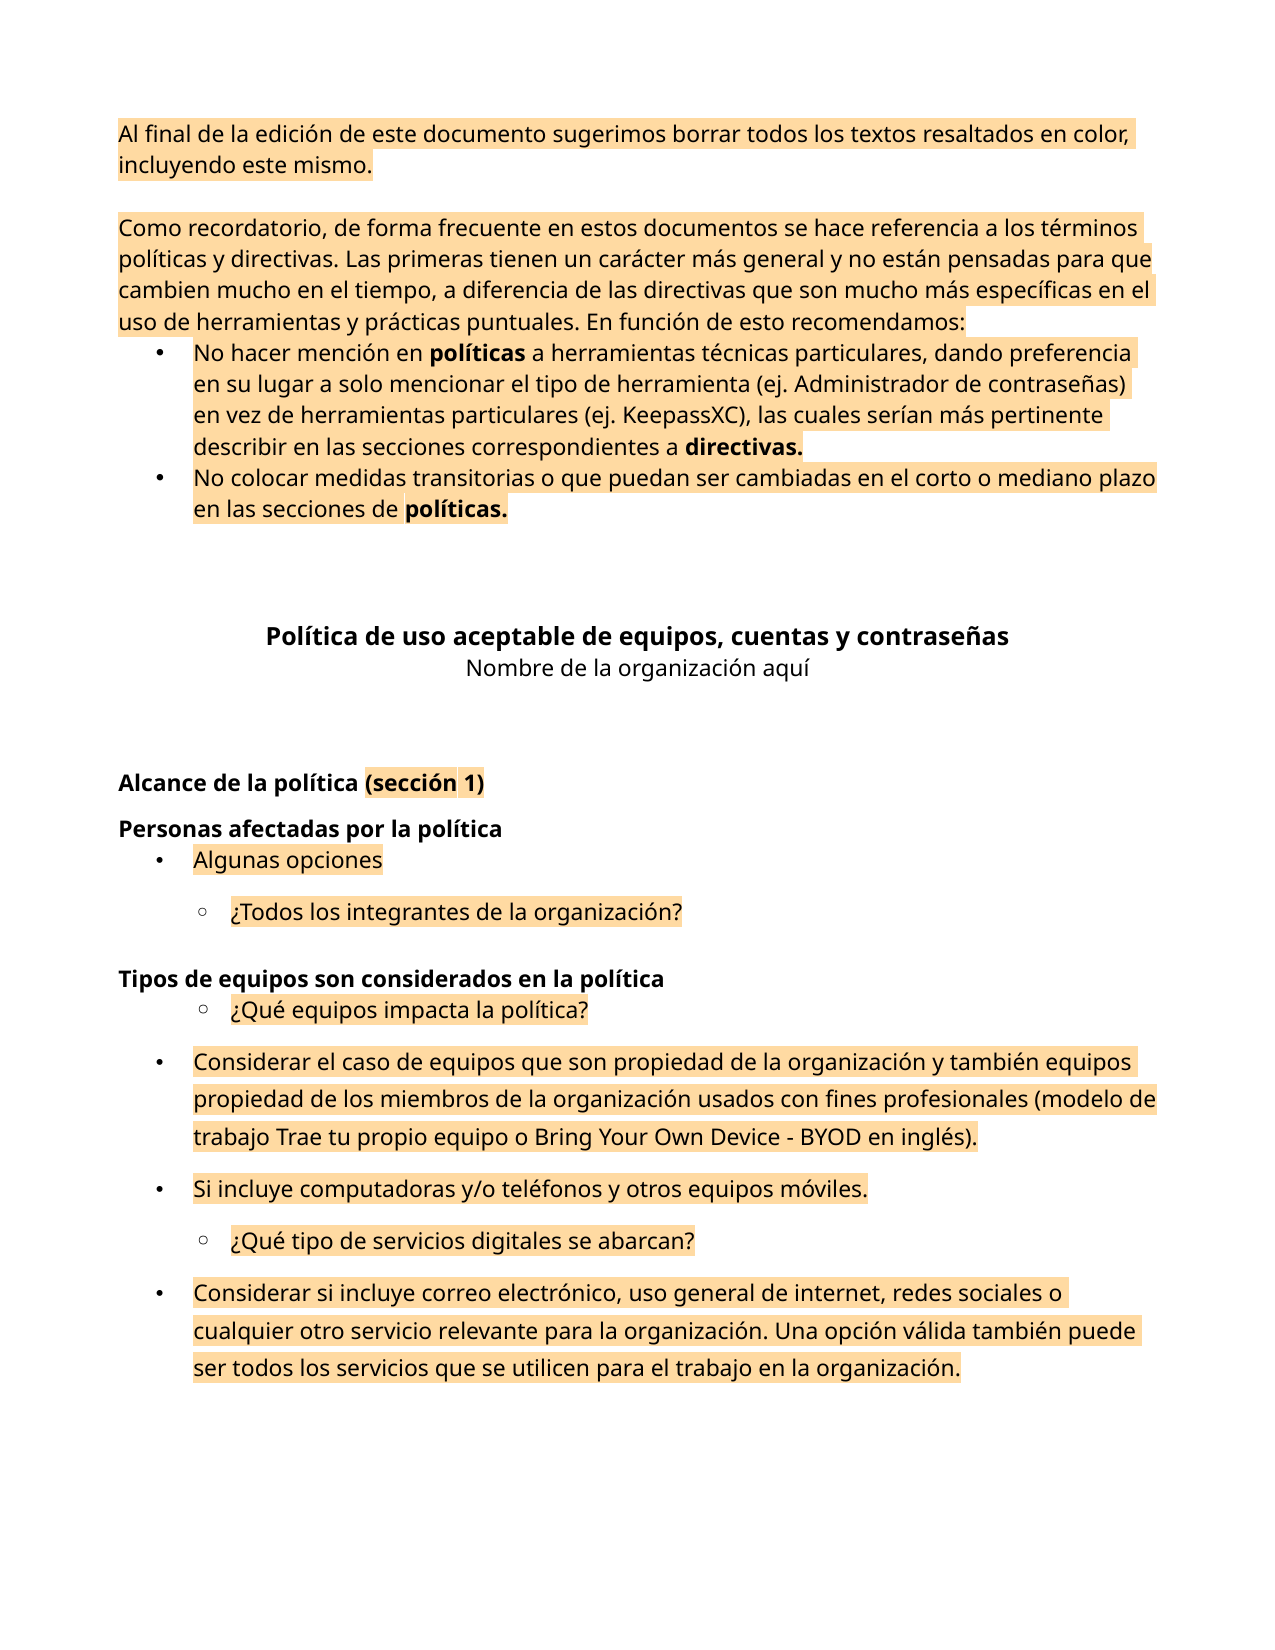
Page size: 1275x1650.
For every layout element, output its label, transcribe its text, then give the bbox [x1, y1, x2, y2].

list Considerar si incluye correo electrónico, uso general de internet, redes sociales o cualquier otro servicio relevante para la organización. Una opción válida también puede ser todos los servicios que se utilicen para el trabajo en la organización. [156, 1277, 1157, 1383]
list No hacer mención en políticas a herramientas técnicas particulares, dando preferencia en su lugar a solo mencionar el tipo de herramienta (ej. Administrador de contraseñas) en vez de herramientas particulares (ej. KeepassXC), las cuales serían más pertinente describir en las secciones correspondientes a directivas. [156, 337, 1157, 462]
text Como recordatorio, de forma frecuente en estos documentos se hace referencia a los términos políticas y directivas. Las primeras tienen un carácter más general y no están pensadas para que cambien mucho en el tiempo, a diferencia de las directivas que son mucho más específicas en el uso de herramientas y prácticas puntuales. En función de esto recomendamos: [118, 212, 1157, 337]
list ¿Todos los integrantes de la organización? [193, 896, 1157, 927]
list Algunas opciones [156, 844, 1157, 875]
subtitle Alcance de la política (sección 1) [118, 767, 1157, 798]
list No colocar medidas transitorias o que puedan ser cambiadas en el corto o mediano plazo en las secciones de políticas. [156, 462, 1157, 524]
subtitle Personas afectadas por la política [118, 813, 1157, 844]
list Considerar el caso de equipos que son propiedad de la organización y también equipos propiedad de los miembros de la organización usados con fines profesionales (modelo de trabajo Trae tu propio equipo o Bring Your Own Device - BYOD en inglés). [156, 1046, 1157, 1152]
list ¿Qué tipo de servicios digitales se abarcan? [193, 1225, 1157, 1256]
text Política de uso aceptable de equipos, cuentas y contraseñas [118, 618, 1157, 652]
subtitle Tipos de equipos son considerados en la política [118, 963, 1157, 994]
text Al final de la edición de este documento sugerimos borrar todos los textos resaltados en color, incluyendo este mismo. [118, 118, 1157, 181]
text Nombre de la organización aquí [118, 652, 1157, 683]
list ¿Qué equipos impacta la política? [193, 994, 1157, 1025]
list Si incluye computadoras y/o teléfonos y otros equipos móviles. [156, 1173, 1157, 1204]
